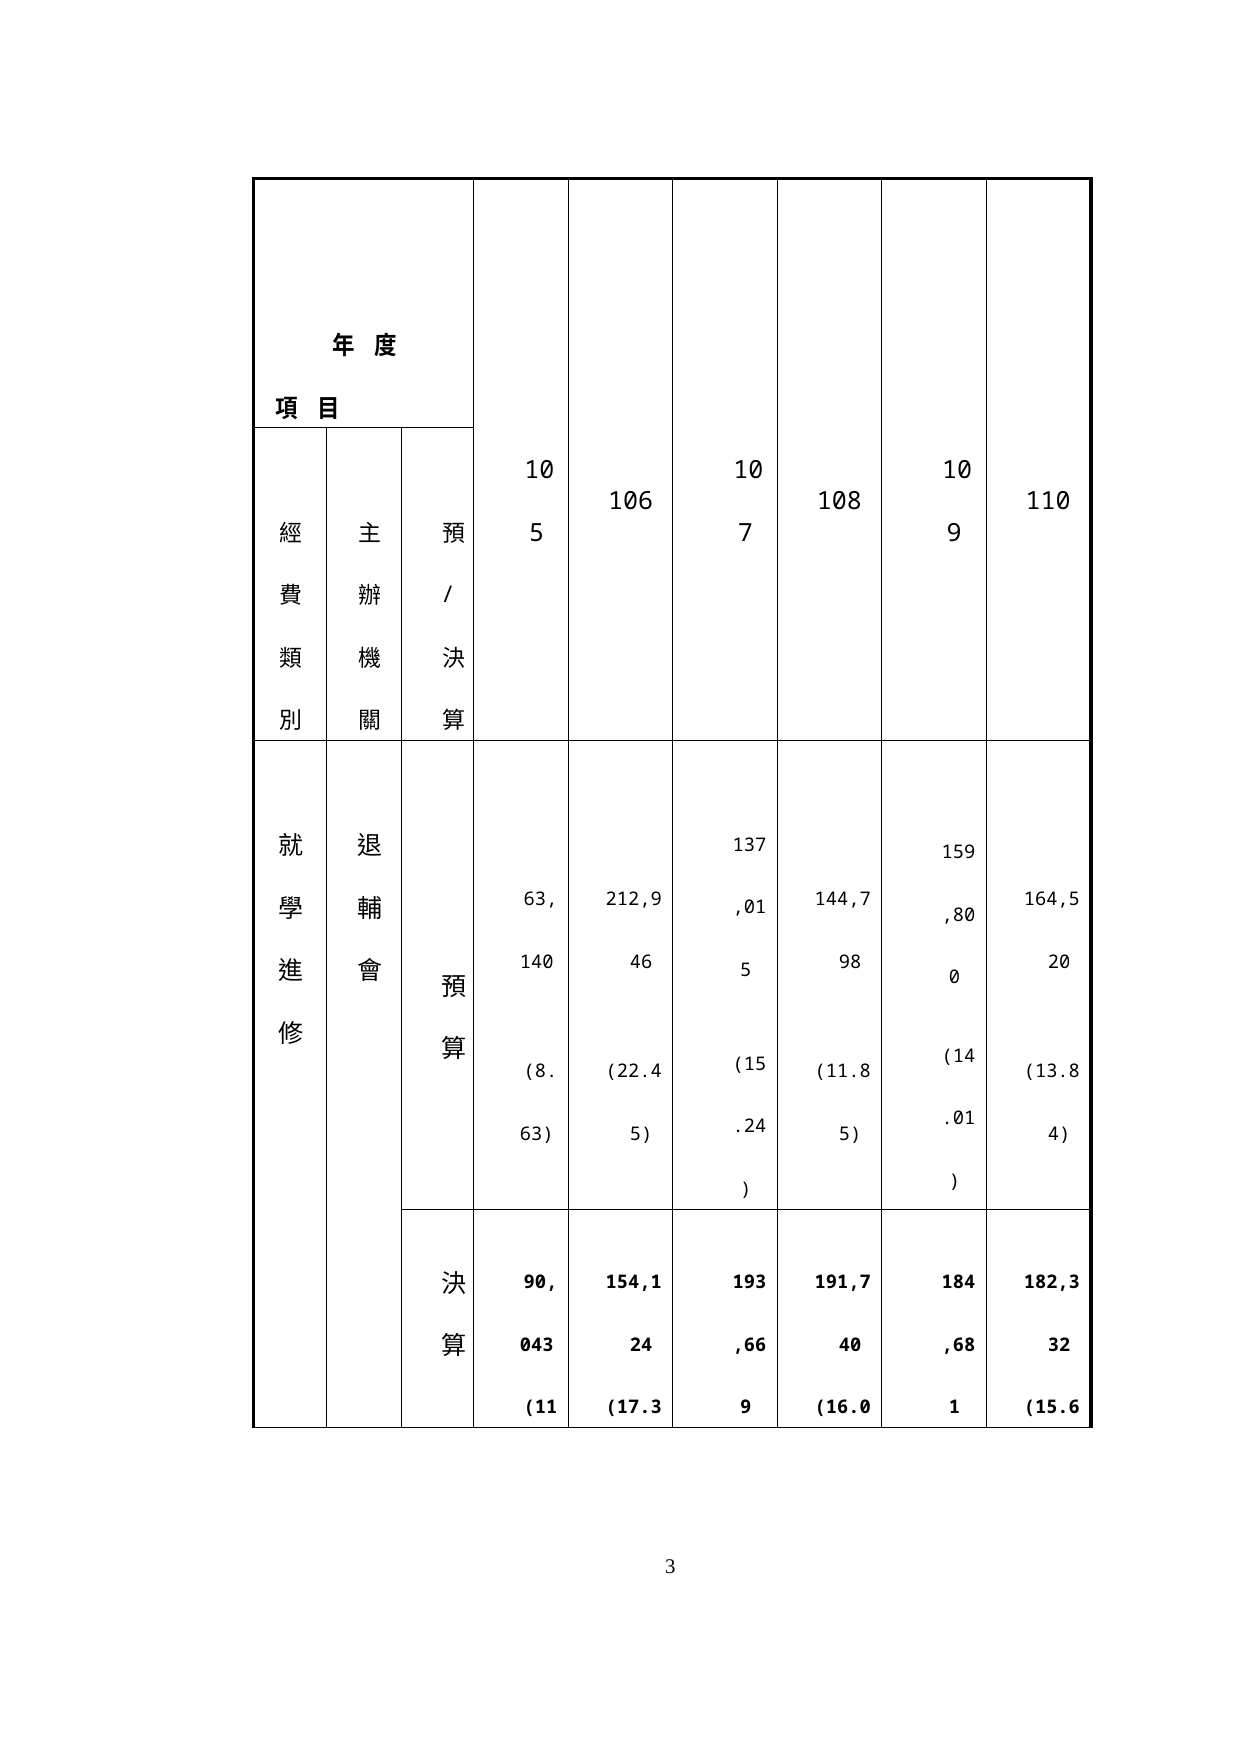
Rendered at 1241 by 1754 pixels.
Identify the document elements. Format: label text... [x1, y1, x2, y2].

table_cell 193,669 [673, 1210, 777, 1427]
table_header 110 [987, 180, 1089, 740]
table_cell 退輔會 [327, 741, 401, 1427]
table_cell 184,681 [882, 1210, 986, 1427]
table_header 109 [882, 180, 986, 740]
table_header 106 [569, 180, 672, 740]
table_cell 144,798 (11.85) [778, 741, 881, 1208]
table_cell 137,015 (15.24) [673, 741, 777, 1208]
table_header 年度 項目 [255, 180, 473, 427]
table_header 105 [474, 180, 568, 740]
table_cell 決算 [402, 1210, 473, 1427]
table_cell 經費類別 [255, 428, 326, 740]
table_cell 90,043 (11 [474, 1210, 568, 1427]
table_cell 就學進修 [255, 741, 326, 1427]
table_cell 159,800 (14.01) [882, 741, 986, 1208]
table_cell 191,740 (16.0 [778, 1210, 881, 1427]
table_cell 預/決算 [402, 428, 473, 740]
table_header 107 [673, 180, 777, 740]
table_cell 預算 [402, 741, 473, 1208]
table_cell 212,946 (22.45) [569, 741, 672, 1208]
table_cell 164,520 (13.84) [987, 741, 1089, 1208]
table_cell 182,332 (15.6 [987, 1210, 1089, 1427]
table_header 108 [778, 180, 881, 740]
table_cell 主辦機關 [327, 428, 401, 740]
table_cell 154,124 (17.3 [569, 1210, 672, 1427]
table_cell 63,140 (8.63) [474, 741, 568, 1208]
